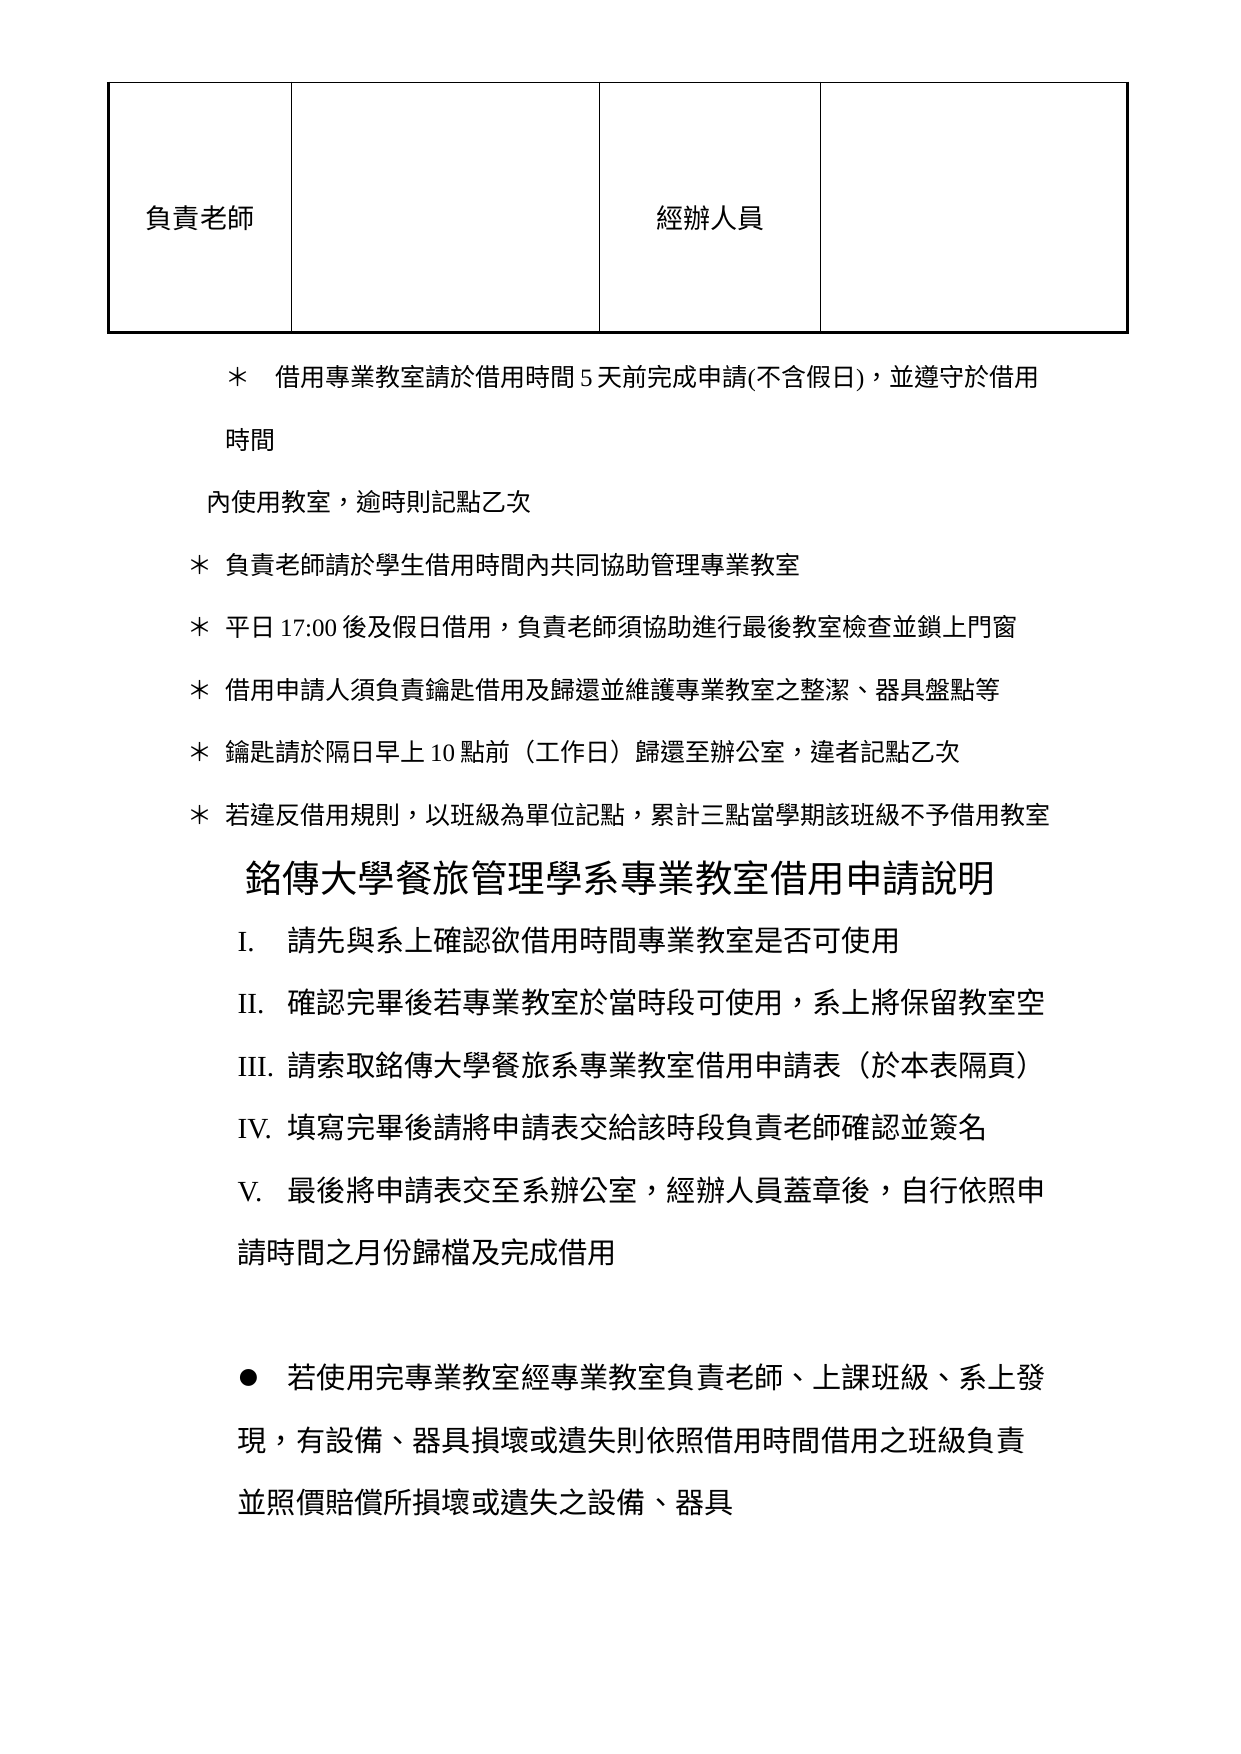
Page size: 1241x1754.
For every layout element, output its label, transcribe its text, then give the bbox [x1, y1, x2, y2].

text ＊ 若違反借用規則，以班級為單位記點，累計三點當學期該班級不予借用教室 [187, 772, 1053, 834]
list 若使用完專業教室經專業教室負責老師、上課班級、系上發現，有設備、器具損壞或遺失則依照借用時間借用之班級負責並照價賠償所損壞或遺失之設備、器具 [237, 1334, 1053, 1522]
list 確認完畢後若專業教室於當時段可使用，系上將保留教室空 [237, 959, 1053, 1022]
list 請索取銘傳大學餐旅系專業教室借用申請表（於本表隔頁） [237, 1022, 1053, 1084]
text ＊ 鑰匙請於隔日早上10點前（工作日）歸還至辦公室，違者記點乙次 [187, 709, 1053, 772]
list 請先與系上確認欲借用時間專業教室是否可使用 [237, 897, 1053, 959]
table_cell 負責老師 [110, 83, 291, 331]
text ＊ 平日17:00後及假日借用，負責老師須協助進行最後教室檢查並鎖上門窗 [187, 584, 1053, 647]
text 銘傳大學餐旅管理學系專業教室借用申請說明 [187, 834, 1053, 897]
text 內使用教室，逾時則記點乙次 [187, 459, 1053, 522]
table_cell [292, 83, 599, 331]
table_cell [821, 83, 1126, 331]
list 填寫完畢後請將申請表交給該時段負責老師確認並簽名 [237, 1084, 1053, 1147]
table_cell 經辦人員 [600, 83, 820, 331]
text ＊ 負責老師請於學生借用時間內共同協助管理專業教室 [187, 522, 1053, 584]
list 最後將申請表交至系辦公室，經辦人員蓋章後，自行依照申請時間之月份歸檔及完成借用 [237, 1147, 1053, 1272]
list 借用專業教室請於借用時間5天前完成申請(不含假日)，並遵守於借用時間 [225, 334, 1053, 459]
text ＊ 借用申請人須負責鑰匙借用及歸還並維護專業教室之整潔、器具盤點等 [187, 647, 1053, 709]
